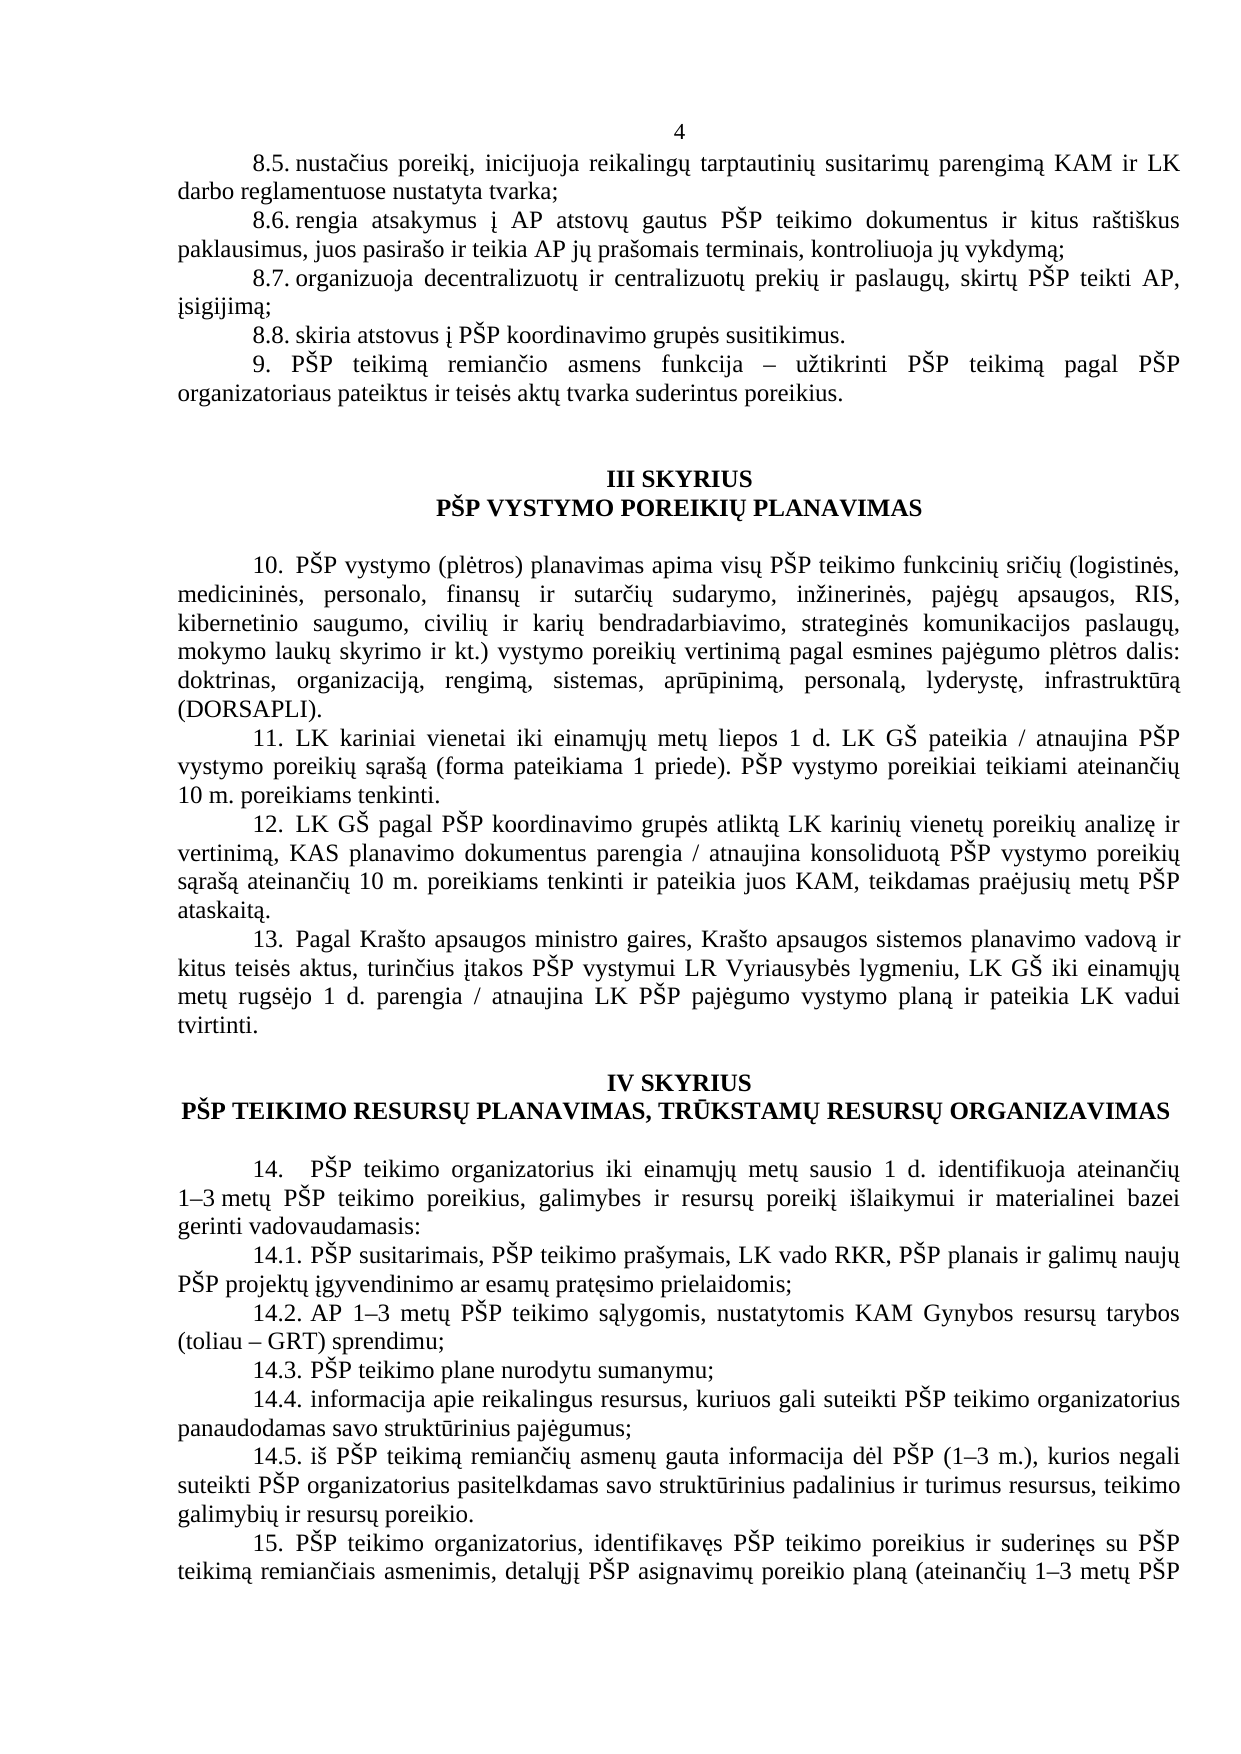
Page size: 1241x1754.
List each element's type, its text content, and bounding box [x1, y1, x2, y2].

text 15. PŠP teikimo organizatorius, identifikavęs PŠP teikimo poreikius ir suderinęs su PŠP teikimą remiančiais asmenimis, detalųjį PŠP asignavimų poreikio planą (ateinančių 1–3 metų PŠP [177, 1528, 1181, 1585]
text 10. PŠP vystymo (plėtros) planavimas apima visų PŠP teikimo funkcinių sričių (logistinės, medicininės, personalo, finansų ir sutarčių sudarymo, inžinerinės, pajėgų apsaugos, RIS, kibernetinio saugumo, civilių ir karių bendradarbiavimo, strateginės komunikacijos paslaugų, mokymo laukų skyrimo ir kt.) vystymo poreikių vertinimą pagal esmines pajėgumo plėtros dalis: doktrinas, organizaciją, rengimą, sistemas, aprūpinimą, personalą, lyderystę, infrastruktūrą (DORSAPLI). [177, 550, 1181, 723]
text 14.1. PŠP susitarimais, PŠP teikimo prašymais, LK vado RKR, PŠP planais ir galimų naujų PŠP projektų įgyvendinimo ar esamų pratęsimo prielaidomis; [177, 1240, 1181, 1298]
text 8.6. rengia atsakymus į AP atstovų gautus PŠP teikimo dokumentus ir kitus raštiškus paklausimus, juos pasirašo ir teikia AP jų prašomais terminais, kontroliuoja jų vykdymą; [177, 205, 1181, 263]
text III SKYRIUS [177, 464, 1181, 493]
text 8.8. skiria atstovus į PŠP koordinavimo grupės susitikimus. [177, 320, 1181, 349]
text 14.5. iš PŠP teikimą remiančių asmenų gauta informacija dėl PŠP (1–3 m.), kurios negali suteikti PŠP organizatorius pasitelkdamas savo struktūrinius padalinius ir turimus resursus, teikimo galimybių ir resursų poreikio. [177, 1441, 1181, 1528]
text 14. PŠP teikimo organizatorius iki einamųjų metų sausio 1 d. identifikuoja ateinančių 1–3 metų PŠP teikimo poreikius, galimybes ir resursų poreikį išlaikymui ir materialinei bazei gerinti vadovaudamasis: [177, 1154, 1181, 1240]
text 14.4. informacija apie reikalingus resursus, kuriuos gali suteikti PŠP teikimo organizatorius panaudodamas savo struktūrinius pajėgumus; [177, 1384, 1181, 1441]
text 14.2. AP 1–3 metų PŠP teikimo sąlygomis, nustatytomis KAM Gynybos resursų tarybos (toliau – GRT) sprendimu; [177, 1298, 1181, 1355]
text 14.3. PŠP teikimo plane nurodytu sumanymu; [177, 1355, 1181, 1384]
text 12. LK GŠ pagal PŠP koordinavimo grupės atliktą LK karinių vienetų poreikių analizę ir vertinimą, KAS planavimo dokumentus parengia / atnaujina konsoliduotą PŠP vystymo poreikių sąrašą ateinančių 10 m. poreikiams tenkinti ir pateikia juos KAM, teikdamas praėjusių metų PŠP ataskaitą. [177, 809, 1181, 924]
text 8.5. nustačius poreikį, inicijuoja reikalingų tarptautinių susitarimų parengimą KAM ir LK darbo reglamentuose nustatyta tvarka; [177, 148, 1181, 205]
text IV SKYRIUS [177, 1068, 1181, 1096]
text PŠP TEIKIMO RESURSŲ PLANAVIMAS, TRŪKSTAMŲ RESURSŲ ORGANIZAVIMAS [177, 1096, 1181, 1125]
text 13. Pagal Krašto apsaugos ministro gaires, Krašto apsaugos sistemos planavimo vadovą ir kitus teisės aktus, turinčius įtakos PŠP vystymui LR Vyriausybės lygmeniu, LK GŠ iki einamųjų metų rugsėjo 1 d. parengia / atnaujina LK PŠP pajėgumo vystymo planą ir pateikia LK vadui tvirtinti. [177, 924, 1181, 1039]
text 11. LK kariniai vienetai iki einamųjų metų liepos 1 d. LK GŠ pateikia / atnaujina PŠP vystymo poreikių sąrašą (forma pateikiama 1 priede). PŠP vystymo poreikiai teikiami ateinančių 10 m. poreikiams tenkinti. [177, 723, 1181, 809]
text PŠP vystymo poreikių PLANAVIMAS [177, 493, 1181, 521]
text 9. PŠP teikimą remiančio asmens funkcija – užtikrinti PŠP teikimą pagal PŠP organizatoriaus pateiktus ir teisės aktų tvarka suderintus poreikius. [177, 349, 1181, 406]
text 8.7. organizuoja decentralizuotų ir centralizuotų prekių ir paslaugų, skirtų PŠP teikti AP, įsigijimą; [177, 263, 1181, 320]
